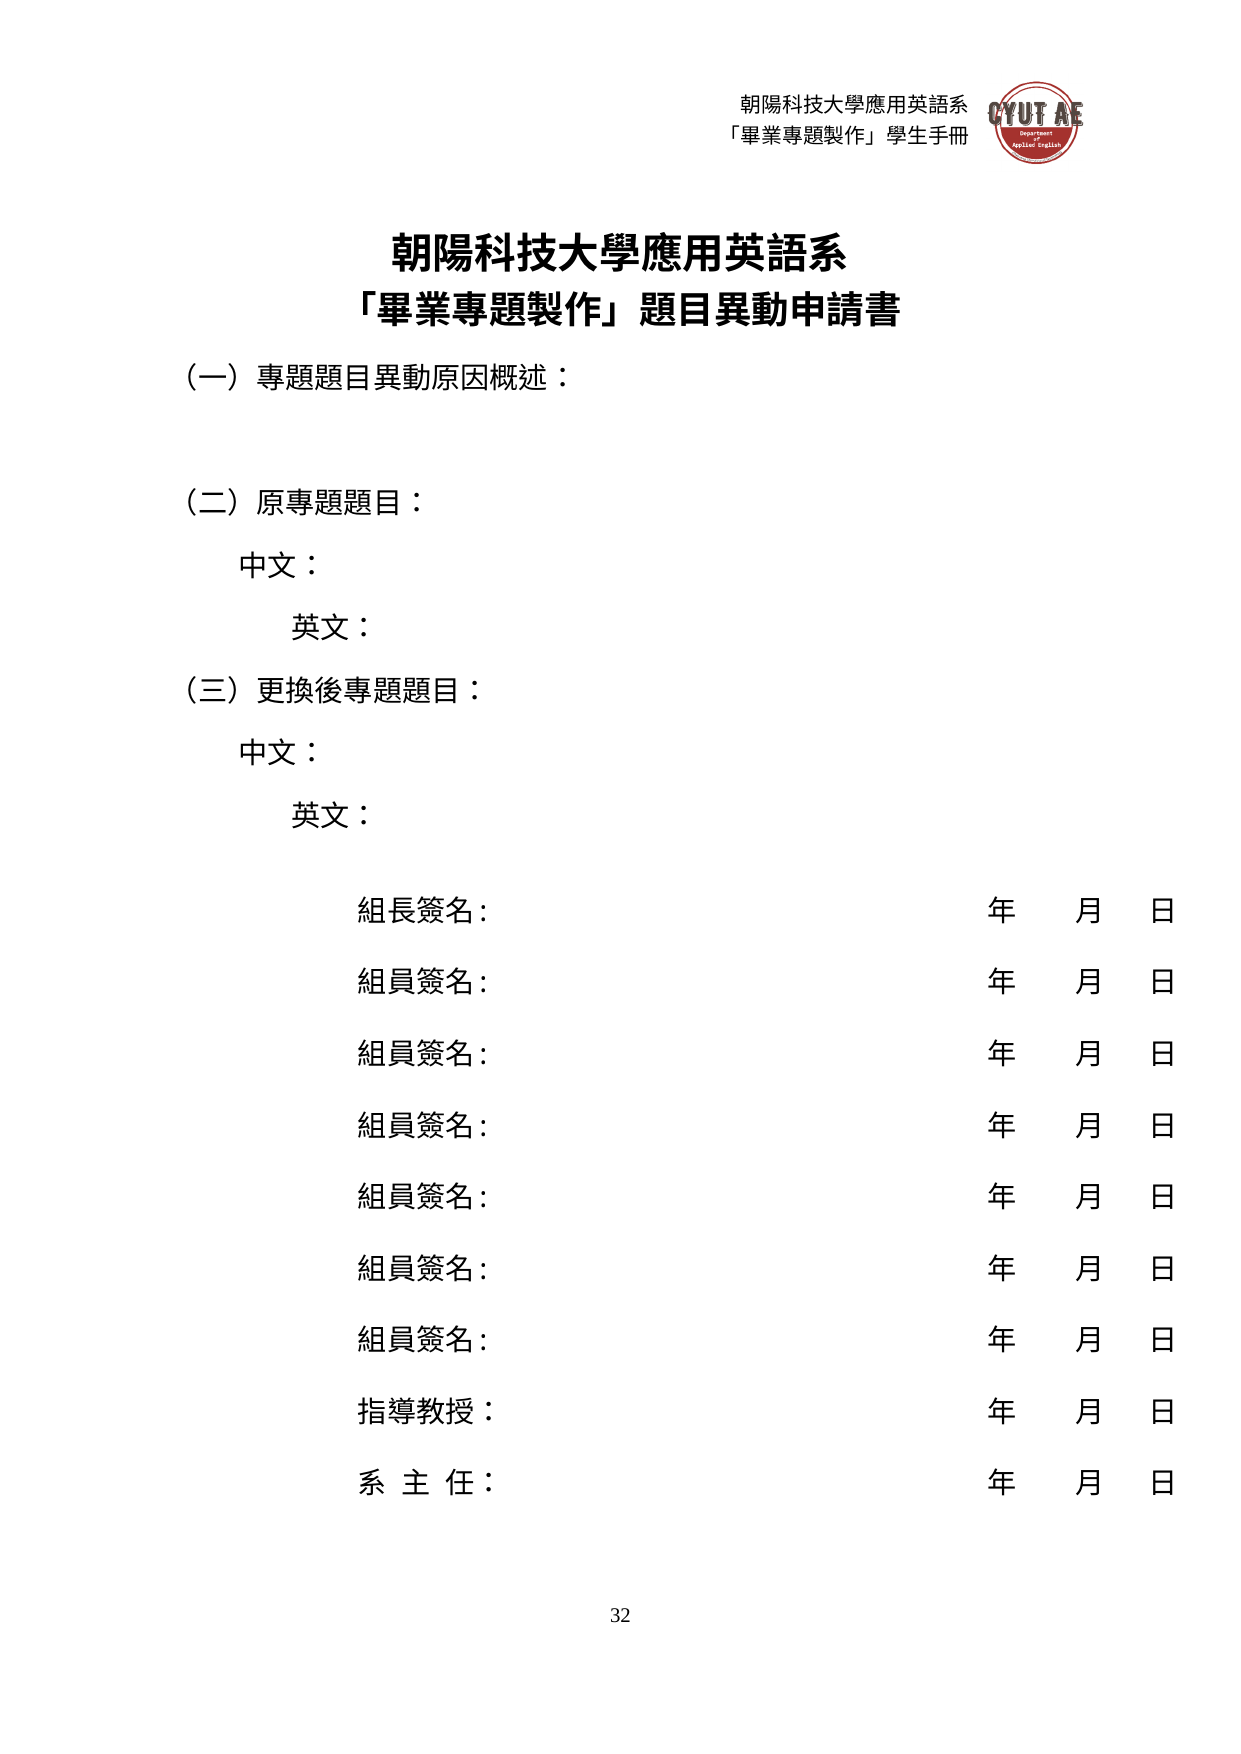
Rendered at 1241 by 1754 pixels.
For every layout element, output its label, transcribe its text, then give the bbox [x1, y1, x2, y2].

table_cell 年 月 日 [908, 940, 1188, 1011]
text 英文： [291, 772, 1049, 834]
table_cell 組員簽名: [346, 1226, 907, 1297]
subtitle 「畢業專題製作」題目異動申請書 [187, 280, 1053, 334]
text 朝陽科技大學應用英語系 [187, 220, 1053, 280]
table_cell 年 月 日 [908, 1369, 1188, 1441]
table_cell 年 月 日 [908, 1441, 1188, 1512]
table_cell 年 月 日 [908, 1083, 1188, 1154]
text （一）專題題目異動原因概述： [169, 334, 1053, 397]
table_header 組長簽名: [346, 868, 907, 940]
table_cell 組員簽名: [346, 1011, 907, 1083]
table_cell 年 月 日 [908, 1154, 1188, 1226]
table_cell 系 主 任： [346, 1441, 907, 1512]
text （二）原專題題目： [169, 459, 1053, 522]
table_cell 組員簽名: [346, 1298, 907, 1369]
text 中文： [187, 709, 1053, 772]
table_cell 指導教授： [346, 1369, 907, 1441]
table_cell 年 月 日 [908, 1226, 1188, 1297]
table_cell 組員簽名: [346, 940, 907, 1011]
text 英文： [291, 584, 1049, 647]
table_cell 組員簽名: [346, 1083, 907, 1154]
table_cell 年 月 日 [908, 1298, 1188, 1369]
text 中文： [187, 522, 1053, 584]
table_cell 組員簽名: [346, 1154, 907, 1226]
table_header 年 月 日 [908, 868, 1188, 940]
text （三）更換後專題題目： [169, 647, 1053, 709]
table_cell 年 月 日 [908, 1011, 1188, 1083]
